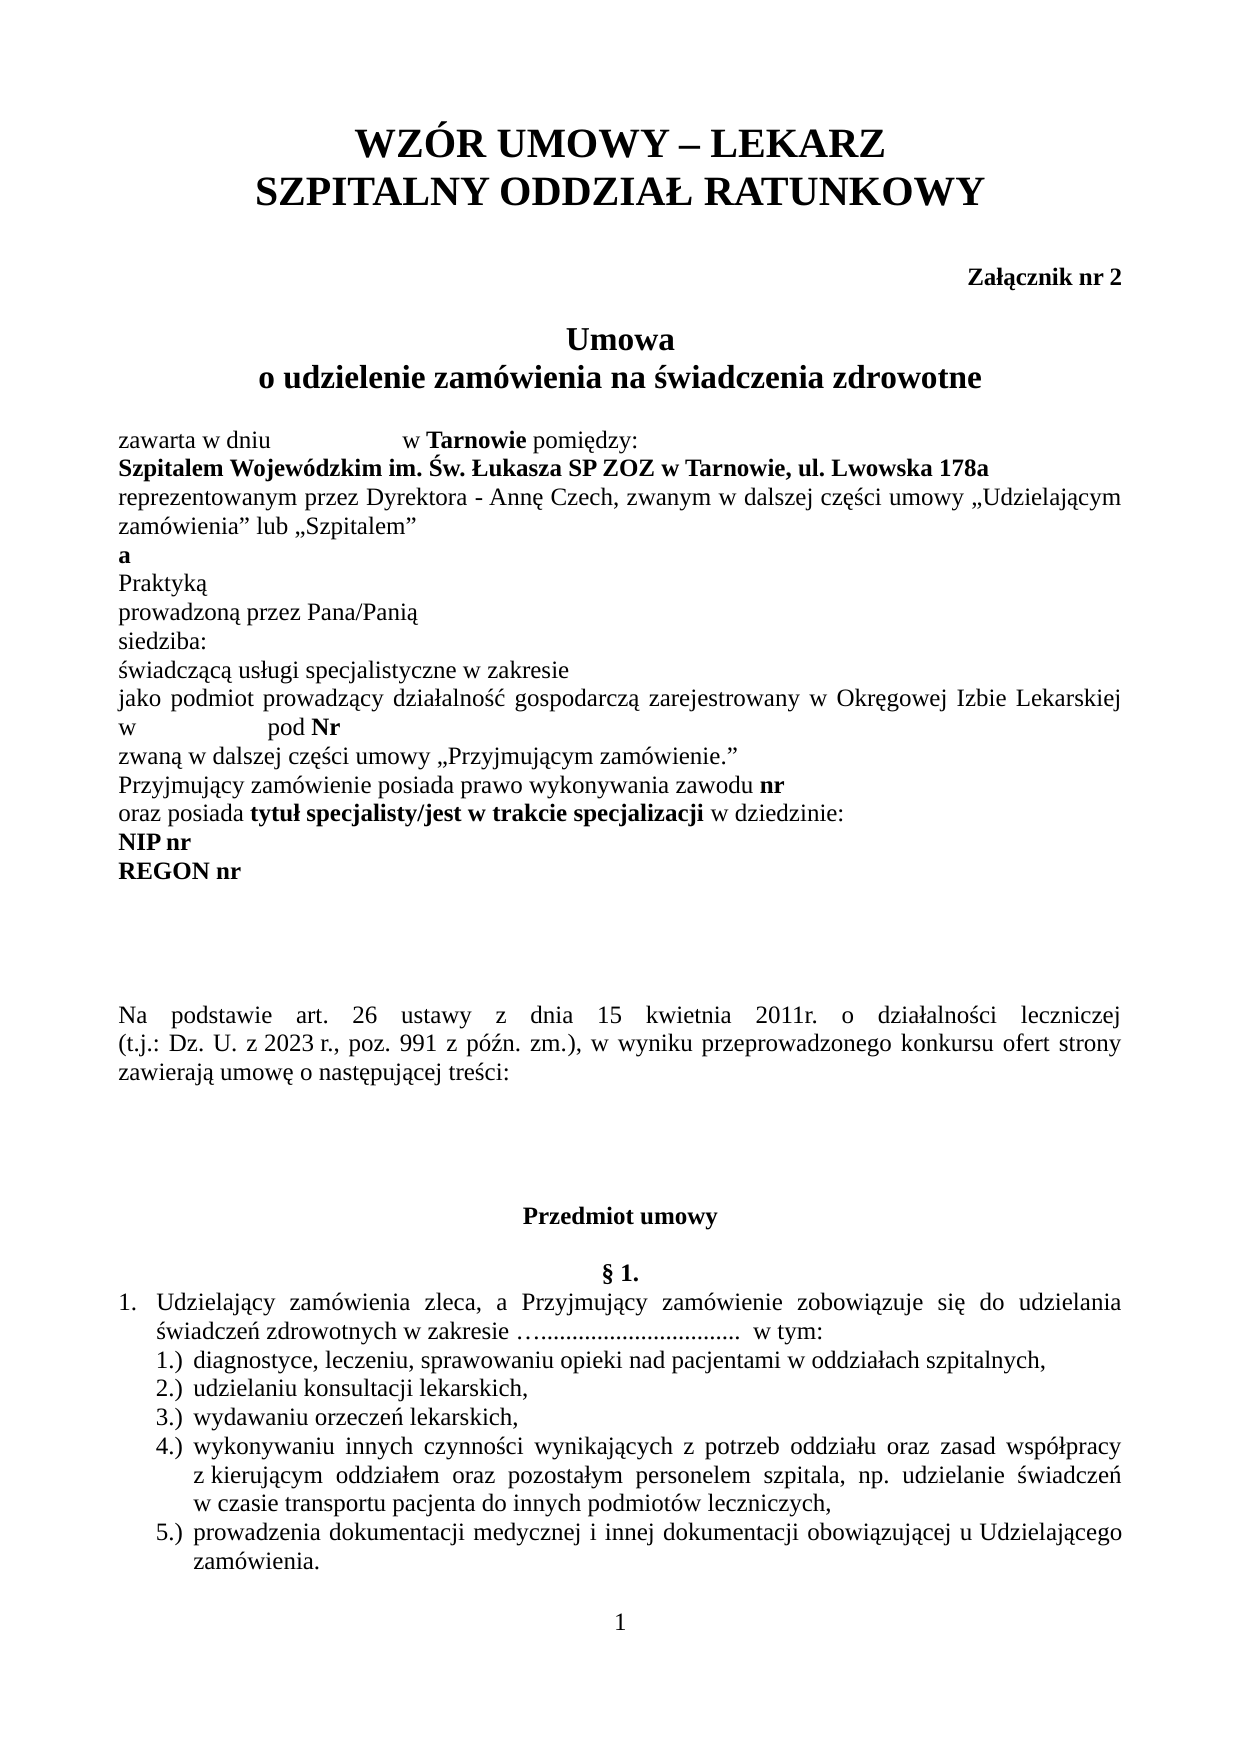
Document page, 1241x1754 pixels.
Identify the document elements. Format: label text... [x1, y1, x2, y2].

list udzielaniu konsultacji lekarskich, [156, 1373, 1122, 1402]
list prowadzenia dokumentacji medycznej i innej dokumentacji obowiązującej u Udzielającego zamówienia. [156, 1517, 1122, 1575]
text NIP nr [118, 827, 1122, 856]
list diagnostyce, leczeniu, sprawowaniu opieki nad pacjentami w oddziałach szpitalnych, [156, 1345, 1122, 1373]
text oraz posiada tytuł specjalisty/jest w trakcie specjalizacji w dziedzinie: [118, 798, 1122, 827]
text siedziba: [118, 626, 1122, 655]
text § 1. [118, 1258, 1122, 1287]
text reprezentowanym przez Dyrektora - Annę Czech, zwanym w dalszej części umowy „Udzielającym zamówienia” lub „Szpitalem” [118, 482, 1122, 540]
text zwaną w dalszej części umowy „Przyjmującym zamówienie.” [118, 741, 1122, 770]
text Szpitalem Wojewódzkim im. Św. Łukasza SP ZOZ w Tarnowie, ul. Lwowska 178a [118, 453, 1122, 482]
text prowadzoną przez Pana/Panią [118, 597, 1122, 626]
text o udzielenie zamówienia na świadczenia zdrowotne [118, 358, 1122, 396]
list wydawaniu orzeczeń lekarskich, [156, 1402, 1122, 1431]
text Umowa [118, 319, 1122, 358]
text Przedmiot umowy [118, 1201, 1122, 1230]
text Przyjmujący zamówienie posiada prawo wykonywania zawodu nr [118, 770, 1122, 798]
text Załącznik nr 2 [118, 262, 1122, 291]
text jako podmiot prowadzący działalność gospodarczą zarejestrowany w Okręgowej Izbie Lekarskiej w pod Nr [118, 683, 1122, 741]
text zawarta w dniu w Tarnowie pomiędzy: [118, 425, 1122, 453]
text Praktyką [118, 568, 1122, 597]
text Na podstawie art. 26 ustawy z dnia 15 kwietnia 2011r. o działalności leczniczej (t.j.: Dz. U. z 2023 r., poz. 991 z późn. zm.), w wyniku przeprowadzonego konkursu ofert strony zawierają umowę o następującej treści: [118, 1000, 1122, 1086]
text REGON nr [118, 856, 1122, 885]
list Udzielający zamówienia zleca, a Przyjmujący zamówienie zobowiązuje się do udzielania świadczeń zdrowotnych w zakresie …................................ w tym: [118, 1287, 1122, 1345]
list wykonywaniu innych czynności wynikających z potrzeb oddziału oraz zasad współpracy z kierującym oddziałem oraz pozostałym personelem szpitala, np. udzielanie świadczeń w czasie transportu pacjenta do innych podmiotów leczniczych, [156, 1431, 1122, 1517]
text świadczącą usługi specjalistyczne w zakresie [118, 655, 1122, 683]
text SZPITALNY ODDZIAŁ RATUNKOWY [118, 166, 1122, 214]
text a [118, 540, 1122, 568]
text WZÓR UMOWY – LEKARZ [118, 118, 1122, 166]
